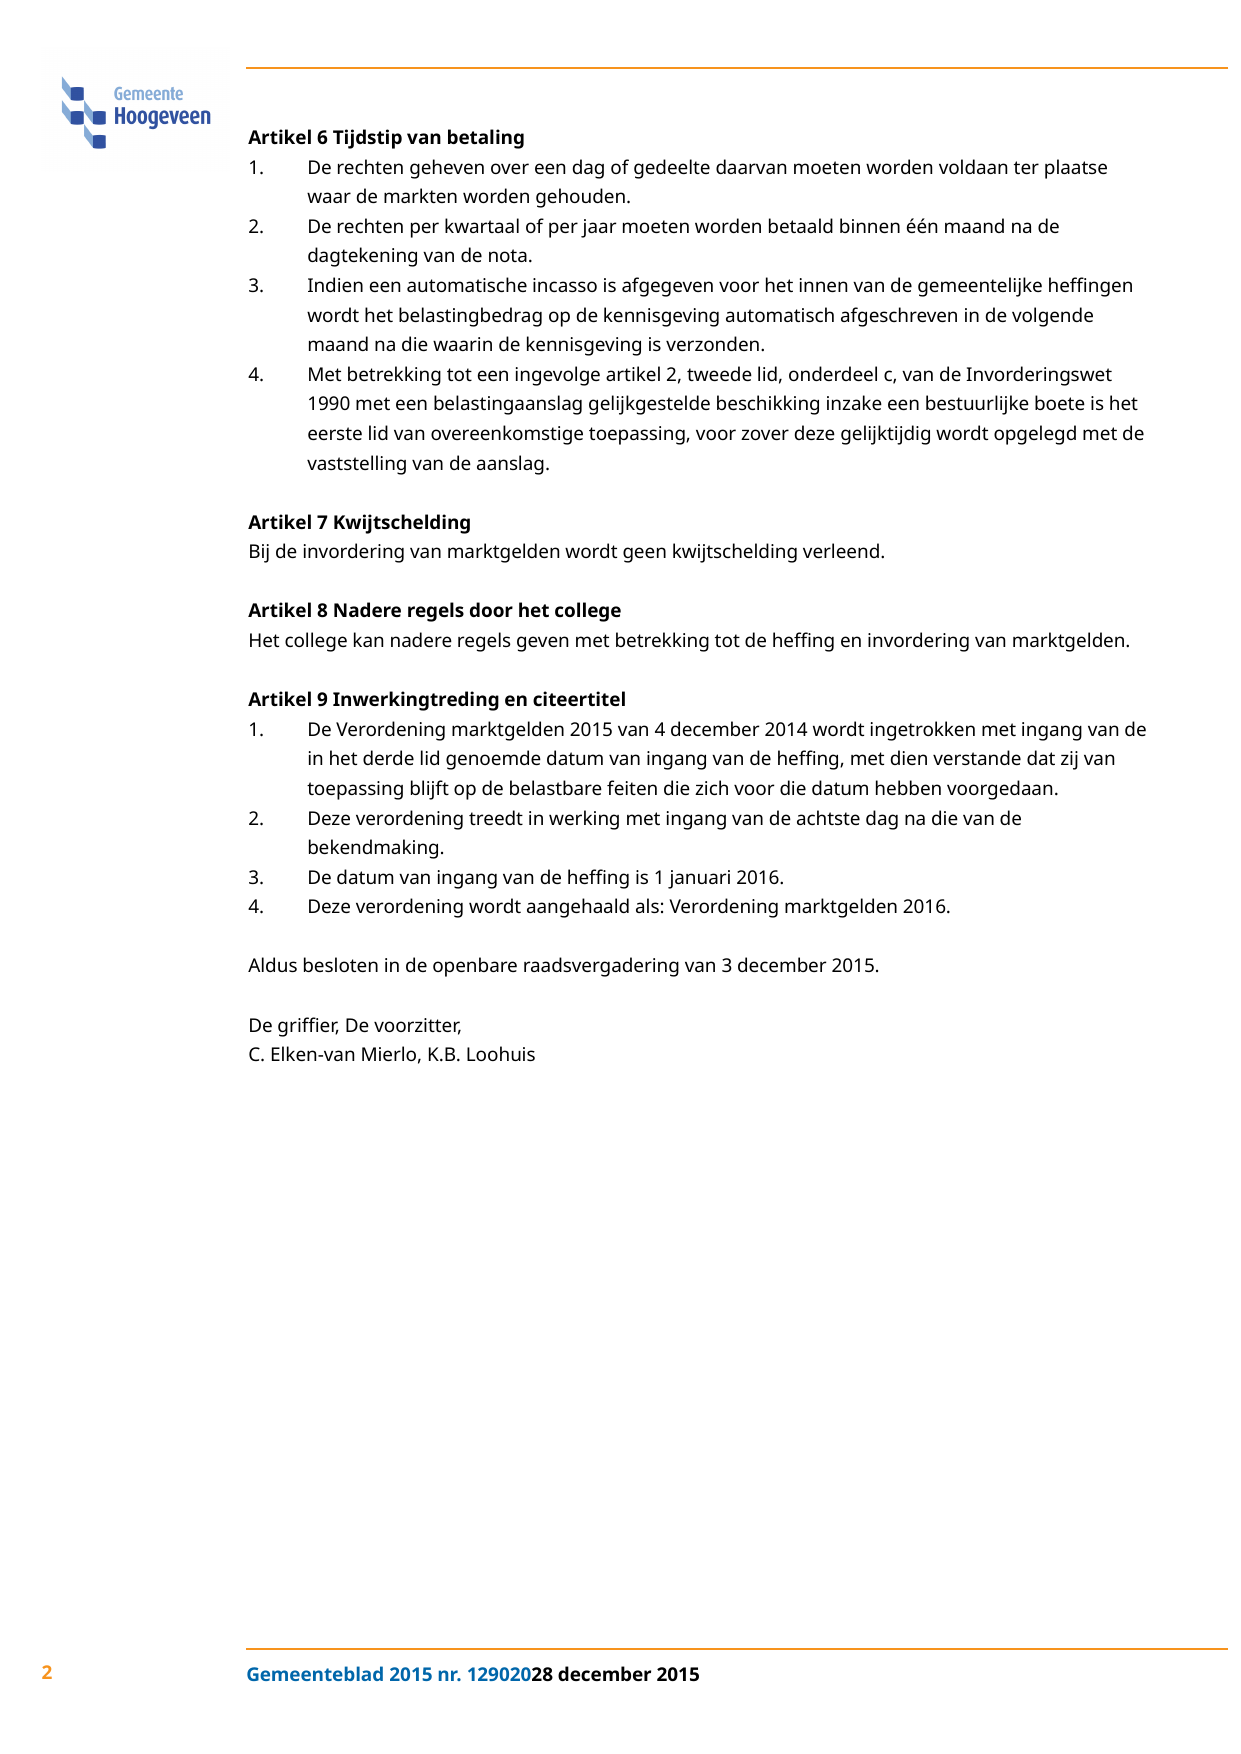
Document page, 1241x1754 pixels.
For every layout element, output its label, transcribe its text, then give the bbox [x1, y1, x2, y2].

text Bij de invordering van marktgelden wordt geen kwijtschelding verleend. [248, 538, 1152, 564]
text Artikel 9 Inwerkingtreding en citeertitel [248, 686, 1152, 712]
text De griffier, De voorzitter, [248, 1012, 1152, 1038]
text Aldus besloten in de openbare raadsvergadering van 3 december 2015. [248, 953, 1152, 978]
text Het college kan nadere regels geven met betrekking tot de heffing en invordering van marktgelden. [248, 627, 1152, 653]
list De rechten geheven over een dag of gedeelte daarvan moeten worden voldaan ter plaatse waar de markten worden gehouden. [248, 154, 1152, 209]
picture [41, 47, 231, 172]
text C. Elken-van Mierlo, K.B. Loohuis [248, 1041, 1152, 1067]
text Artikel 8 Nadere regels door het college [248, 598, 1152, 623]
list De datum van ingang van de heffing is 1 januari 2016. [248, 864, 1152, 890]
list De rechten per kwartaal of per jaar moeten worden betaald binnen één maand na de dagtekening van de nota. [248, 213, 1152, 268]
list De Verordening marktgelden 2015 van 4 december 2014 wordt ingetrokken met ingang van de in het derde lid genoemde datum van ingang van de heffing, met dien verstande dat zij van toepassing blijft op de belastbare feiten die zich voor die datum hebben voorgedaan. [248, 716, 1152, 801]
text Artikel 7 Kwijtschelding [248, 509, 1152, 535]
list Indien een automatische incasso is afgegeven voor het innen van de gemeentelijke heffingen wordt het belastingbedrag op de kennisgeving automatisch afgeschreven in de volgende maand na die waarin de kennisgeving is verzonden. [248, 272, 1152, 357]
list Met betrekking tot een ingevolge artikel 2, tweede lid, onderdeel c, van de Invorderingswet 1990 met een belastingaanslag gelijkgestelde beschikking inzake een bestuurlijke boete is het eerste lid van overeenkomstige toepassing, voor zover deze gelijktijdig wordt opgelegd met de vaststelling van de aanslag. [248, 361, 1152, 476]
text Artikel 6 Tijdstip van betaling [248, 124, 1152, 150]
list Deze verordening wordt aangehaald als: Verordening marktgelden 2016. [248, 893, 1152, 919]
list Deze verordening treedt in werking met ingang van de achtste dag na die van de bekendmaking. [248, 805, 1152, 860]
